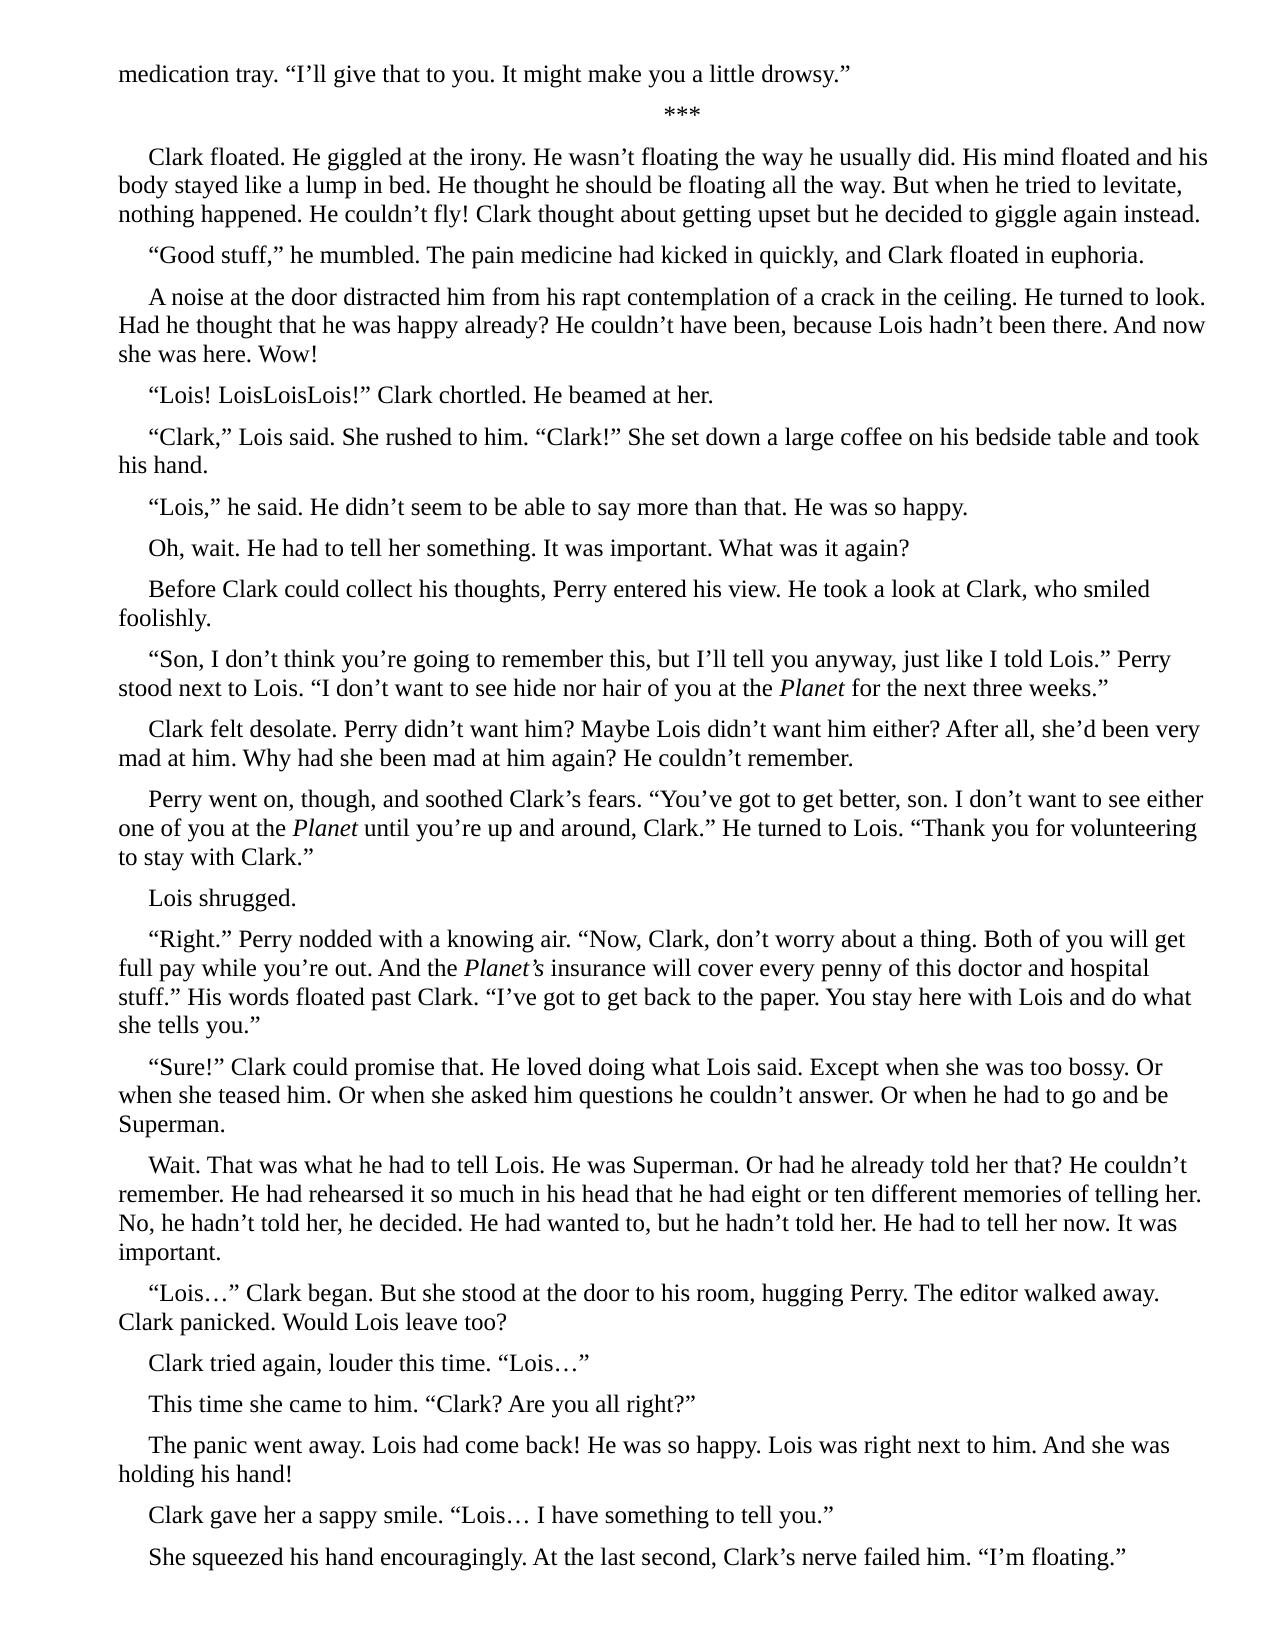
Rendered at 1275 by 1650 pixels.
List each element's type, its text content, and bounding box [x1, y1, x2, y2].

text Clark felt desolate. Perry didn’t want him? Maybe Lois didn’t want him either? After all, she’d been very mad at him. Why had she been mad at him again? He couldn’t remember. [118, 714, 1216, 772]
text Clark tried again, louder this time. “Lois…” [118, 1348, 1216, 1377]
text “Son, I don’t think you’re going to remember this, but I’ll tell you anyway, just like I told Lois.” Perry stood next to Lois. “I don’t want to see hide nor hair of you at the Planet for the next three weeks.” [118, 644, 1216, 702]
text The panic went away. Lois had come back! He was so happy. Lois was right next to him. And she was holding his hand! [118, 1430, 1216, 1488]
text “Lois…” Clark began. But she stood at the door to his room, hugging Perry. The editor walked away. Clark panicked. Would Lois leave too? [118, 1278, 1216, 1335]
text She squeezed his hand encouragingly. At the last second, Clark’s nerve failed him. “I’m floating.” [118, 1542, 1216, 1570]
text “Clark,” Lois said. She rushed to him. “Clark!” She set down a large coffee on his bedside table and took his hand. [118, 422, 1216, 479]
text Before Clark could collect his thoughts, Perry entered his view. He took a look at Clark, who smiled foolishly. [118, 574, 1216, 632]
text “Right.” Perry nodded with a knowing air. “Now, Clark, don’t worry about a thing. Both of you will get full pay while you’re out. And the Planet’s insurance will cover every penny of this doctor and hospital stuff.” His words floated past Clark. “I’ve got to get back to the paper. You stay here with Lois and do what she tells you.” [118, 924, 1216, 1039]
text Clark floated. He giggled at the irony. He wasn’t floating the way he usually did. His mind floated and his body stayed like a lump in bed. He thought he should be floating all the way. But when he tried to levitate, nothing happened. He couldn’t fly! Clark thought about getting upset but he decided to giggle again instead. [118, 142, 1216, 228]
text Wait. That was what he had to tell Lois. He was Superman. Or had he already told her that? He couldn’t remember. He had rehearsed it so much in his head that he had eight or ten different memories of telling her. No, he hadn’t told her, he decided. He had wanted to, but he hadn’t told her. He had to tell her now. It was important. [118, 1150, 1216, 1265]
text Clark gave her a sappy smile. “Lois… I have something to tell you.” [118, 1500, 1216, 1529]
text A noise at the door distracted him from his rapt contemplation of a crack in the ceiling. He turned to look. Had he thought that he was happy already? He couldn’t have been, because Lois hadn’t been there. And now she was here. Wow! [118, 282, 1216, 368]
text “Sure!” Clark could promise that. He loved doing what Lois said. Except when she was too bossy. Or when she teased him. Or when she asked him questions he couldn’t answer. Or when he had to go and be Superman. [118, 1052, 1216, 1138]
text “Lois! LoisLoisLois!” Clark chortled. He beamed at her. [118, 380, 1216, 409]
text *** [118, 100, 1216, 129]
text “Lois,” he said. He didn’t seem to be able to say more than that. He was so happy. [118, 492, 1216, 520]
text medication tray. “I’ll give that to you. It might make you a little drowsy.” [118, 59, 1216, 88]
text Perry went on, though, and soothed Clark’s fears. “You’ve got to get better, son. I don’t want to see either one of you at the Planet until you’re up and around, Clark.” He turned to Lois. “Thank you for volunteering to stay with Clark.” [118, 784, 1216, 870]
text “Good stuff,” he mumbled. The pain medicine had kicked in quickly, and Clark floated in euphoria. [118, 240, 1216, 269]
text Lois shrugged. [118, 883, 1216, 912]
text This time she came to him. “Clark? Are you all right?” [118, 1389, 1216, 1418]
text Oh, wait. He had to tell her something. It was important. What was it again? [118, 533, 1216, 562]
